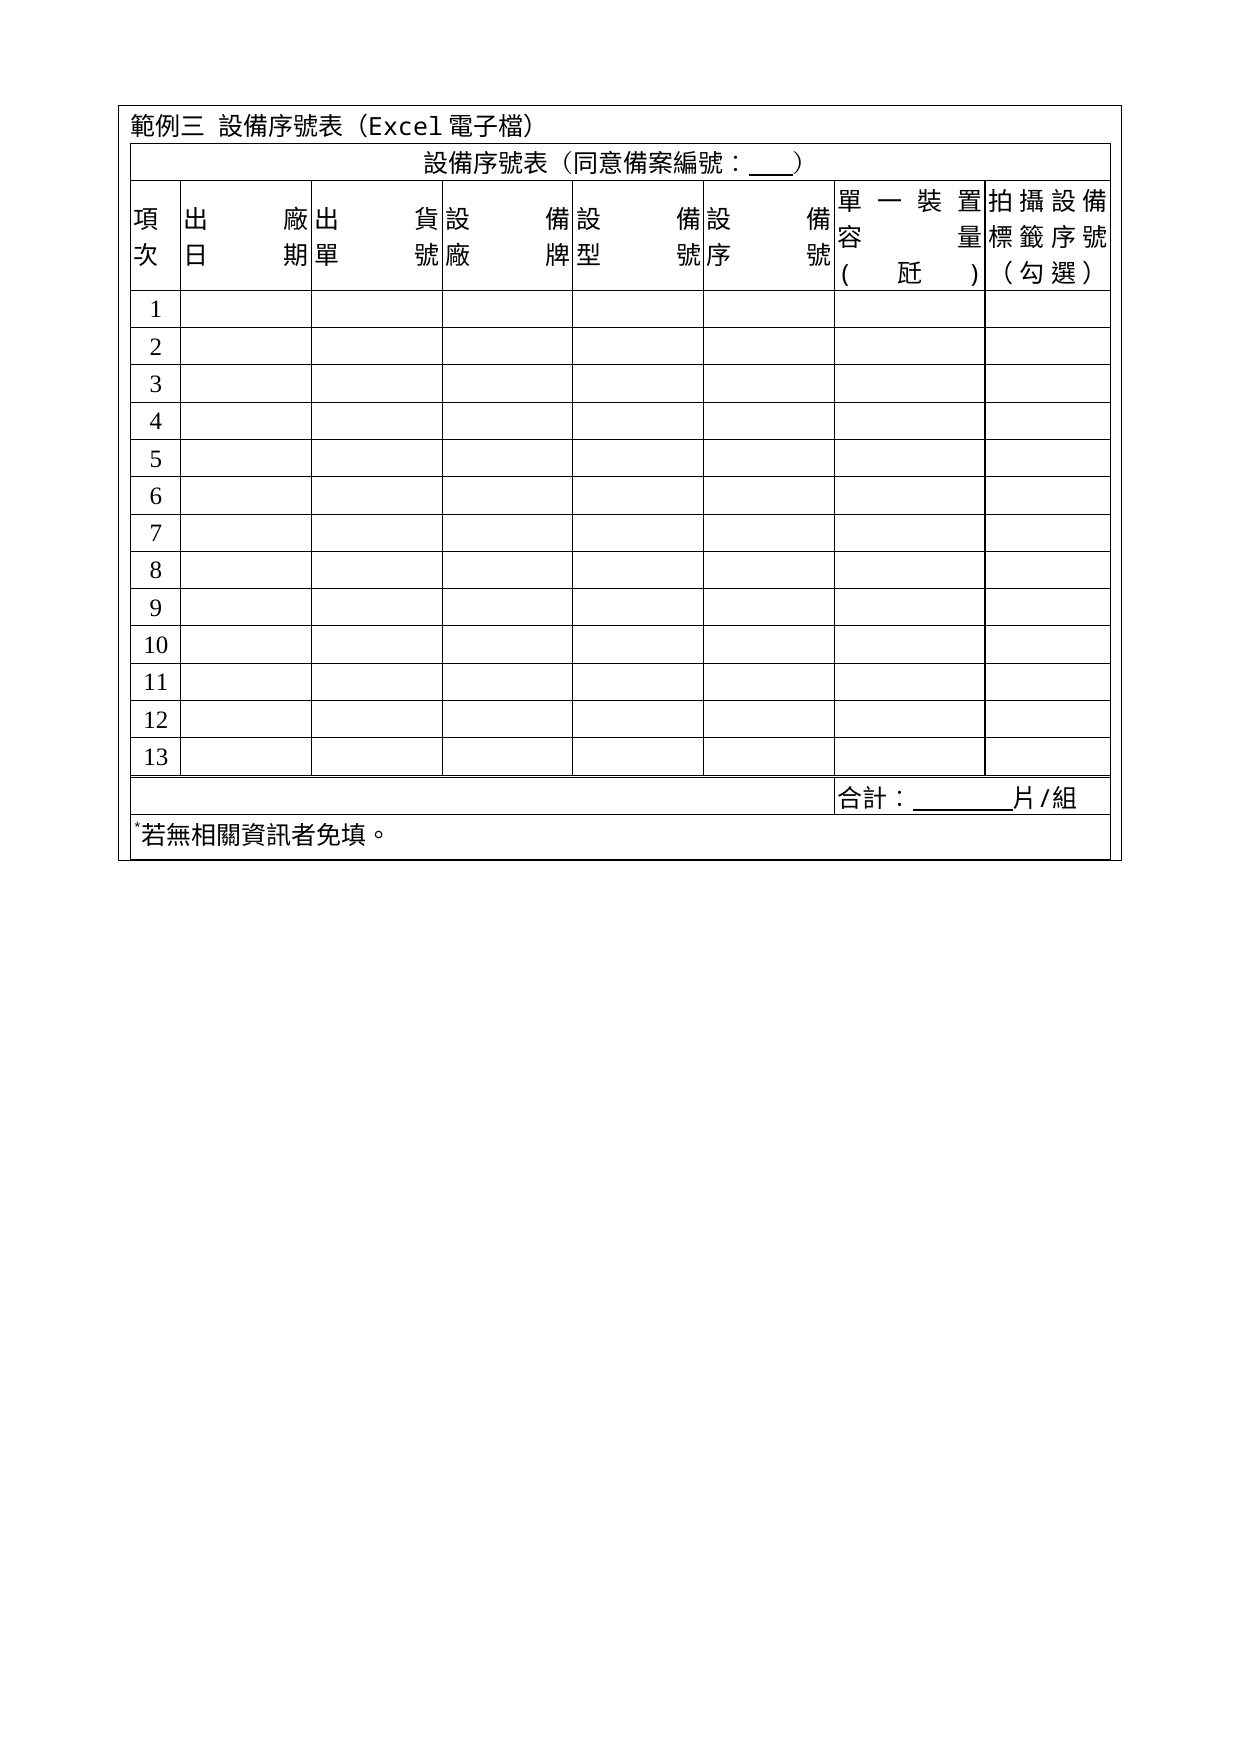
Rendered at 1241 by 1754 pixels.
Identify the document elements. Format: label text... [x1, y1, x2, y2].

table_cell [986, 365, 1110, 402]
table_cell [573, 626, 703, 663]
table_cell [181, 440, 311, 476]
table_cell 拍攝設備 標籤序號 （勾選） [986, 181, 1110, 290]
table_cell 1 [131, 291, 180, 327]
table_cell [312, 552, 442, 588]
table_cell [181, 552, 311, 588]
table_cell [835, 552, 984, 588]
table_cell *若無相關資訊者免填。 [131, 815, 1110, 859]
table_cell [704, 440, 834, 476]
table_cell [986, 403, 1110, 439]
table_cell [181, 477, 311, 513]
table_cell [312, 477, 442, 513]
table_cell [835, 664, 984, 700]
table_cell 8 [131, 552, 180, 588]
table_cell [835, 477, 984, 513]
table_cell [835, 626, 984, 663]
table_cell [181, 589, 311, 625]
table_cell [443, 738, 572, 774]
table_cell [573, 552, 703, 588]
table_cell [181, 291, 311, 327]
table_cell [312, 365, 442, 402]
table_cell [312, 589, 442, 625]
table_cell [443, 403, 572, 439]
table_cell 出貨 單號 [312, 181, 442, 290]
table_cell 5 [131, 440, 180, 476]
table_cell [986, 664, 1110, 700]
table_cell [986, 328, 1110, 364]
table_cell 9 [131, 589, 180, 625]
table_cell 7 [131, 515, 180, 551]
table_cell [986, 440, 1110, 476]
table_cell [573, 403, 703, 439]
table_cell [835, 291, 984, 327]
table_cell [131, 778, 834, 814]
table_header 設備序號表（同意備案編號： ） [131, 144, 1110, 180]
table_cell [443, 589, 572, 625]
table_cell [443, 365, 572, 402]
table_cell [181, 403, 311, 439]
table_cell 4 [131, 403, 180, 439]
table_cell 13 [131, 738, 180, 774]
table_cell [704, 626, 834, 663]
table_cell [704, 664, 834, 700]
table_cell [986, 701, 1110, 737]
table_cell [704, 701, 834, 737]
table_cell [835, 589, 984, 625]
table_cell [835, 403, 984, 439]
table_cell [181, 515, 311, 551]
table_cell [573, 701, 703, 737]
table_cell [443, 701, 572, 737]
table_cell 11 [131, 664, 180, 700]
table_cell [181, 328, 311, 364]
table_cell [312, 440, 442, 476]
table_cell [986, 477, 1110, 513]
table_cell [835, 701, 984, 737]
table_cell [986, 515, 1110, 551]
table_cell [986, 589, 1110, 625]
table_cell [704, 589, 834, 625]
table_cell [181, 738, 311, 774]
table_cell [704, 552, 834, 588]
table_header 範例三 設備序號表（Excel電子檔） [119, 106, 1121, 860]
table_cell [573, 515, 703, 551]
table_cell [704, 403, 834, 439]
table_cell [443, 626, 572, 663]
table_cell [835, 738, 984, 774]
table_cell 單一裝置 容量 (瓩) [835, 181, 984, 290]
table_cell [312, 291, 442, 327]
table_cell [443, 291, 572, 327]
table_cell [443, 664, 572, 700]
table_cell [181, 664, 311, 700]
table_cell 出廠 日期 [181, 181, 311, 290]
table_cell [181, 365, 311, 402]
table_cell [573, 738, 703, 774]
table_cell 2 [131, 328, 180, 364]
table_cell [573, 440, 703, 476]
table_cell [835, 440, 984, 476]
table_cell [181, 626, 311, 663]
table_cell [704, 291, 834, 327]
table_cell [312, 626, 442, 663]
table_cell 設備 廠牌 [443, 181, 572, 290]
table_cell [312, 664, 442, 700]
table_cell [986, 552, 1110, 588]
table_cell [312, 328, 442, 364]
table_cell 項 次 [131, 181, 180, 290]
table_cell [704, 738, 834, 774]
table_cell [443, 477, 572, 513]
table_cell [312, 403, 442, 439]
table_cell [986, 626, 1110, 663]
table_cell 3 [131, 365, 180, 402]
table_cell 12 [131, 701, 180, 737]
table_cell [986, 738, 1110, 774]
table_cell [704, 365, 834, 402]
table_cell [443, 328, 572, 364]
table_cell 6 [131, 477, 180, 513]
table_cell [443, 552, 572, 588]
table_cell [573, 589, 703, 625]
table_cell 10 [131, 626, 180, 663]
table_cell [573, 291, 703, 327]
table_cell [704, 477, 834, 513]
table_cell [573, 664, 703, 700]
table_cell 設備 序號 [704, 181, 834, 290]
table_cell [986, 291, 1110, 327]
table_cell [312, 515, 442, 551]
table_cell [835, 515, 984, 551]
table_cell [573, 328, 703, 364]
table_cell [312, 738, 442, 774]
table_cell [835, 328, 984, 364]
table_cell [573, 477, 703, 513]
table_cell [181, 701, 311, 737]
table_cell 設備 型號 [573, 181, 703, 290]
table_cell [573, 365, 703, 402]
table_cell [443, 515, 572, 551]
table_cell [835, 365, 984, 402]
table_cell [312, 701, 442, 737]
table_cell 合計： 片/組 [835, 778, 1110, 814]
table_cell [704, 328, 834, 364]
table_cell [443, 440, 572, 476]
table_cell [704, 515, 834, 551]
